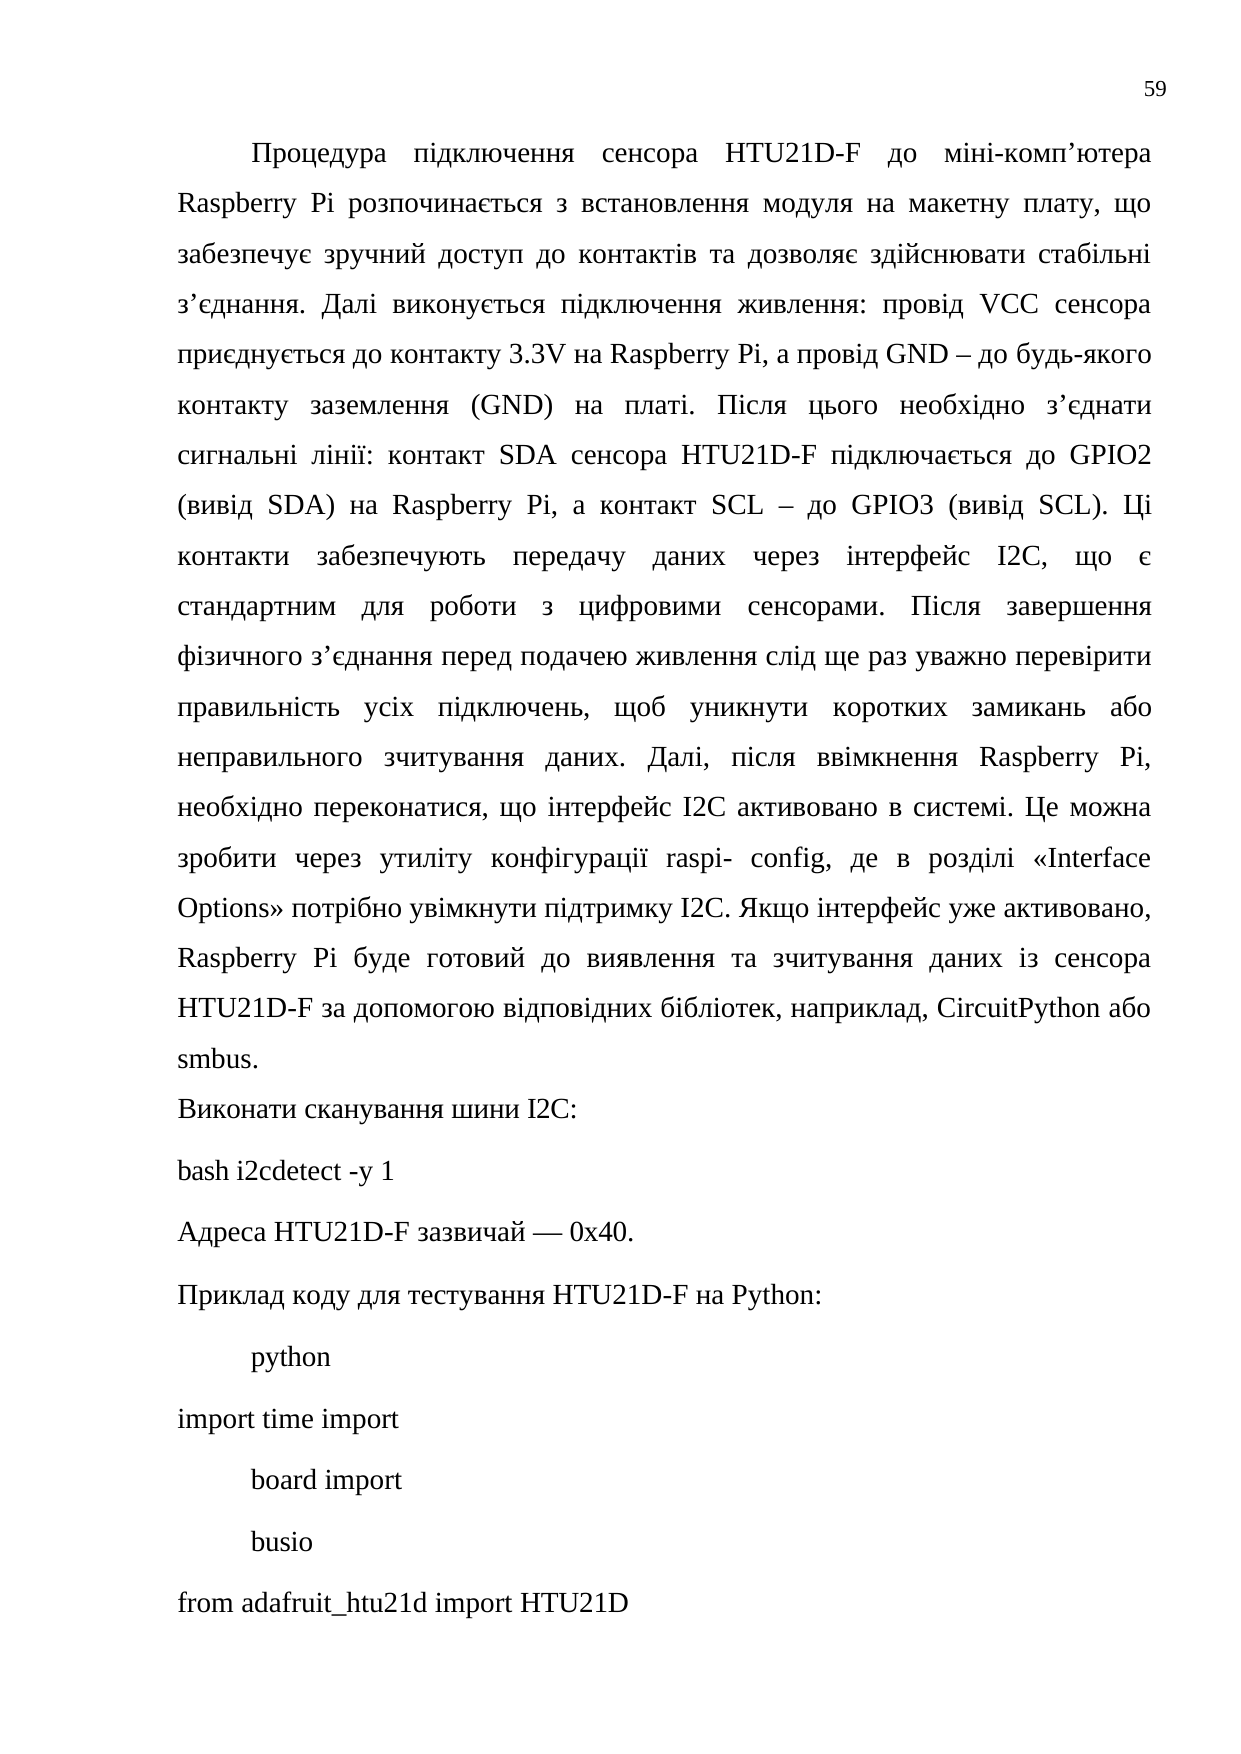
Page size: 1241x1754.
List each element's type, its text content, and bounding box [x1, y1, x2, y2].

text import time import board import busio [177, 1401, 424, 1557]
text from adafruit_htu21d import HTU21D [177, 1585, 1166, 1619]
text Адреса HTU21D-F зазвичай — 0x40. [177, 1216, 1166, 1248]
text Приклад коду для тестування HTU21D-F на Python: python [177, 1277, 894, 1372]
text bash i2cdetect -y 1 [177, 1153, 409, 1187]
text Виконати сканування шини I2C: [177, 1091, 1166, 1125]
text Процедура підключення сенсора HTU21D-F до міні-комп’ютера Raspberry Pi розпочинається з встановлення модуля на макетну плату, що забезпечує зручний доступ до контактів та дозволяє здійснювати стабільні з’єднання. Далі виконується підключення живлення: провід VCC сенсора приєднується до контакту 3.3V на Raspberry Pi, а провід GND – до будь-якого контакту заземлення (GND) на платі. Після цього необхідно з’єднати сигнальні лінії: контакт SDA сенсора HTU21D-F підключається до GPIO2 (вивід SDA) на Raspberry Pi, а контакт SCL – до GPIO3 (вивід SCL). Ці контакти забезпечують передачу даних через інтерфейс I2C, що є стандартним для роботи з цифровими сенсорами. Після завершення фізичного з’єднання перед подачею живлення слід ще раз уважно перевірити правильність усіх підключень, щоб уникнути коротких замикань або неправильного зчитування даних. Далі, після ввімкнення Raspberry Pi, необхідно переконатися, що інтерфейс I2C активовано в системі. Це можна зробити через утиліту конфігурації raspi- config, де в розділі «Interface Options» потрібно увімкнути підтримку I2C. Якщо інтерфейс уже активовано, Raspberry Pi буде готовий до виявлення та зчитування даних із сенсора HTU21D-F за допомогою відповідних бібліотек, наприклад, CircuitPython або smbus. [177, 135, 1152, 1074]
